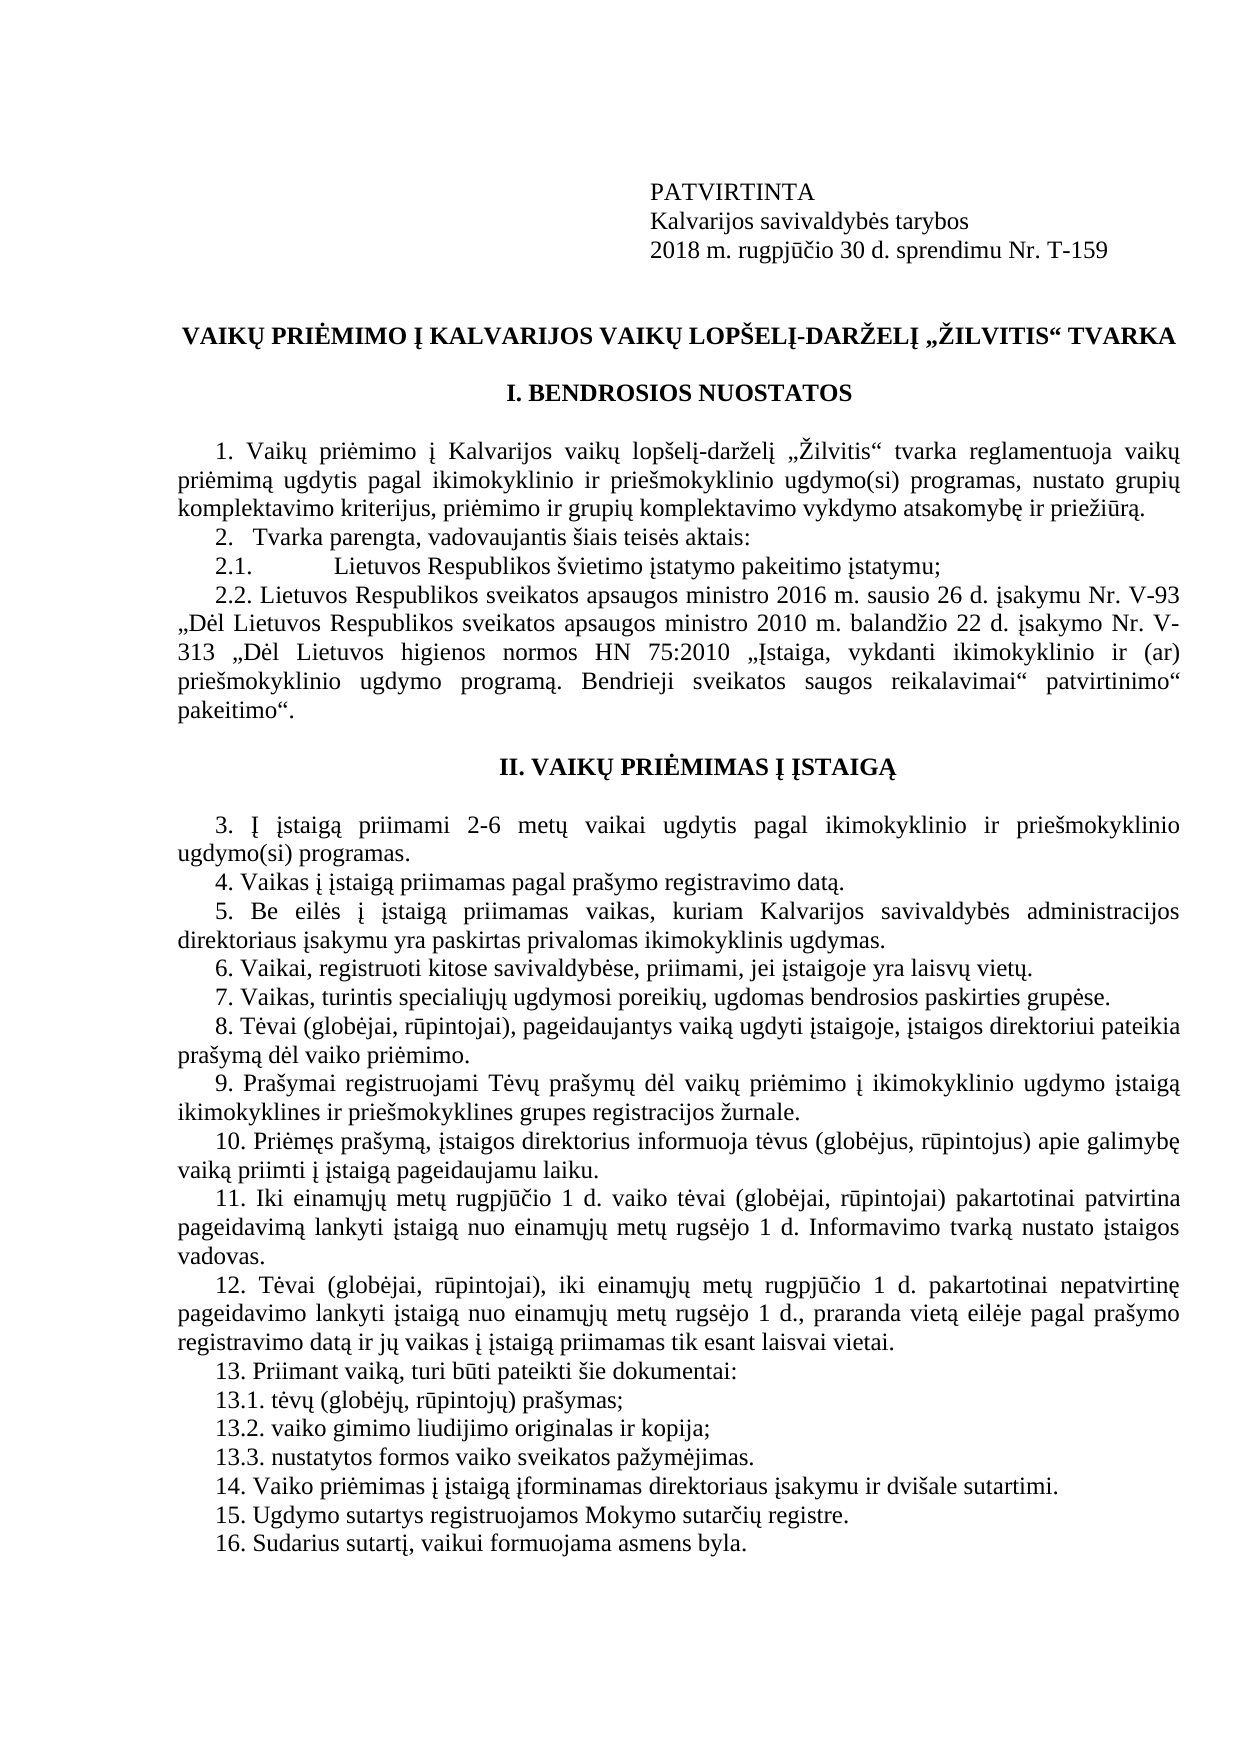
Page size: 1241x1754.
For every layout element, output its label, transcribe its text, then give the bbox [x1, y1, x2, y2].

text 8. Tėvai (globėjai, rūpintojai), pageidaujantys vaiką ugdyti įstaigoje, įstaigos direktoriui pateikia prašymą dėl vaiko priėmimo. [177, 1011, 1181, 1068]
text II. VAIKŲ PRIĖMIMAS Į ĮSTAIGĄ [215, 752, 1181, 781]
text 15. Ugdymo sutartys registruojamos Mokymo sutarčių registre. [177, 1500, 1181, 1528]
text 16. Sudarius sutartį, vaikui formuojama asmens byla. [177, 1528, 1181, 1557]
text 10. Priėmęs prašymą, įstaigos direktorius informuoja tėvus (globėjus, rūpintojus) apie galimybę vaiką priimti į įstaigą pageidaujamu laiku. [177, 1126, 1181, 1183]
text 13.2. vaiko gimimo liudijimo originalas ir kopija; [177, 1413, 1181, 1442]
text 5. Be eilės į įstaigą priimamas vaikas, kuriam Kalvarijos savivaldybės administracijos direktoriaus įsakymu yra paskirtas privalomas ikimokyklinis ugdymas. [177, 896, 1181, 953]
text 13.3. nustatytos formos vaiko sveikatos pažymėjimas. [177, 1442, 1181, 1471]
text 2. Tvarka parengta, vadovaujantis šiais teisės aktais: [215, 522, 1181, 551]
text 7. Vaikas, turintis specialiųjų ugdymosi poreikių, ugdomas bendrosios paskirties grupėse. [177, 982, 1181, 1011]
text 1. Vaikų priėmimo į Kalvarijos vaikų lopšelį-darželį „Žilvitis“ tvarka reglamentuoja vaikų priėmimą ugdytis pagal ikimokyklinio ir priešmokyklinio ugdymo(si) programas, nustato grupių komplektavimo kriterijus, priėmimo ir grupių komplektavimo vykdymo atsakomybę ir priežiūrą. [177, 436, 1181, 522]
text 2.1. Lietuvos Respublikos švietimo įstatymo pakeitimo įstatymu; [215, 551, 1181, 580]
text 12. Tėvai (globėjai, rūpintojai), iki einamųjų metų rugpjūčio 1 d. pakartotinai nepatvirtinę pageidavimo lankyti įstaigą nuo einamųjų metų rugsėjo 1 d., praranda vietą eilėje pagal prašymo registravimo datą ir jų vaikas į įstaigą priimamas tik esant laisvai vietai. [177, 1270, 1181, 1356]
text Kalvarijos savivaldybės tarybos [177, 206, 1181, 235]
text I. BENDROSIOS NUOSTATOS [177, 378, 1181, 407]
text 14. Vaiko priėmimas į įstaigą įforminamas direktoriaus įsakymu ir dvišale sutartimi. [177, 1471, 1181, 1500]
text 6. Vaikai, registruoti kitose savivaldybėse, priimami, jei įstaigoje yra laisvų vietų. [177, 953, 1181, 982]
text 4. Vaikas į įstaigą priimamas pagal prašymo registravimo datą. [215, 867, 1181, 896]
text 3. Į įstaigą priimami 2-6 metų vaikai ugdytis pagal ikimokyklinio ir priešmokyklinio ugdymo(si) programas. [177, 810, 1181, 867]
text 9. Prašymai registruojami Tėvų prašymų dėl vaikų priėmimo į ikimokyklinio ugdymo įstaigą ikimokyklines ir priešmokyklines grupes registracijos žurnale. [177, 1068, 1181, 1126]
text 13.1. tėvų (globėjų, rūpintojų) prašymas; [177, 1385, 1181, 1413]
text 2.2. Lietuvos Respublikos sveikatos apsaugos ministro 2016 m. sausio 26 d. įsakymu Nr. V-93 „Dėl Lietuvos Respublikos sveikatos apsaugos ministro 2010 m. balandžio 22 d. įsakymo Nr. V-313 „Dėl Lietuvos higienos normos HN 75:2010 „Įstaiga, vykdanti ikimokyklinio ir (ar) priešmokyklinio ugdymo programą. Bendrieji sveikatos saugos reikalavimai“ patvirtinimo“ pakeitimo“. [177, 580, 1181, 723]
text VAIKŲ PRIĖMIMO Į KALVARIJOS VAIKŲ LOPŠELĮ-DARŽELĮ „ŽILVITIS“ TVARKA [177, 321, 1181, 350]
text 11. Iki einamųjų metų rugpjūčio 1 d. vaiko tėvai (globėjai, rūpintojai) pakartotinai patvirtina pageidavimą lankyti įstaigą nuo einamųjų metų rugsėjo 1 d. Informavimo tvarką nustato įstaigos vadovas. [177, 1183, 1181, 1270]
text PATVIRTINTA [177, 177, 1181, 206]
text 13. Priimant vaiką, turi būti pateikti šie dokumentai: [177, 1356, 1181, 1385]
text 2018 m. rugpjūčio 30 d. sprendimu Nr. T-159 [177, 235, 1181, 263]
